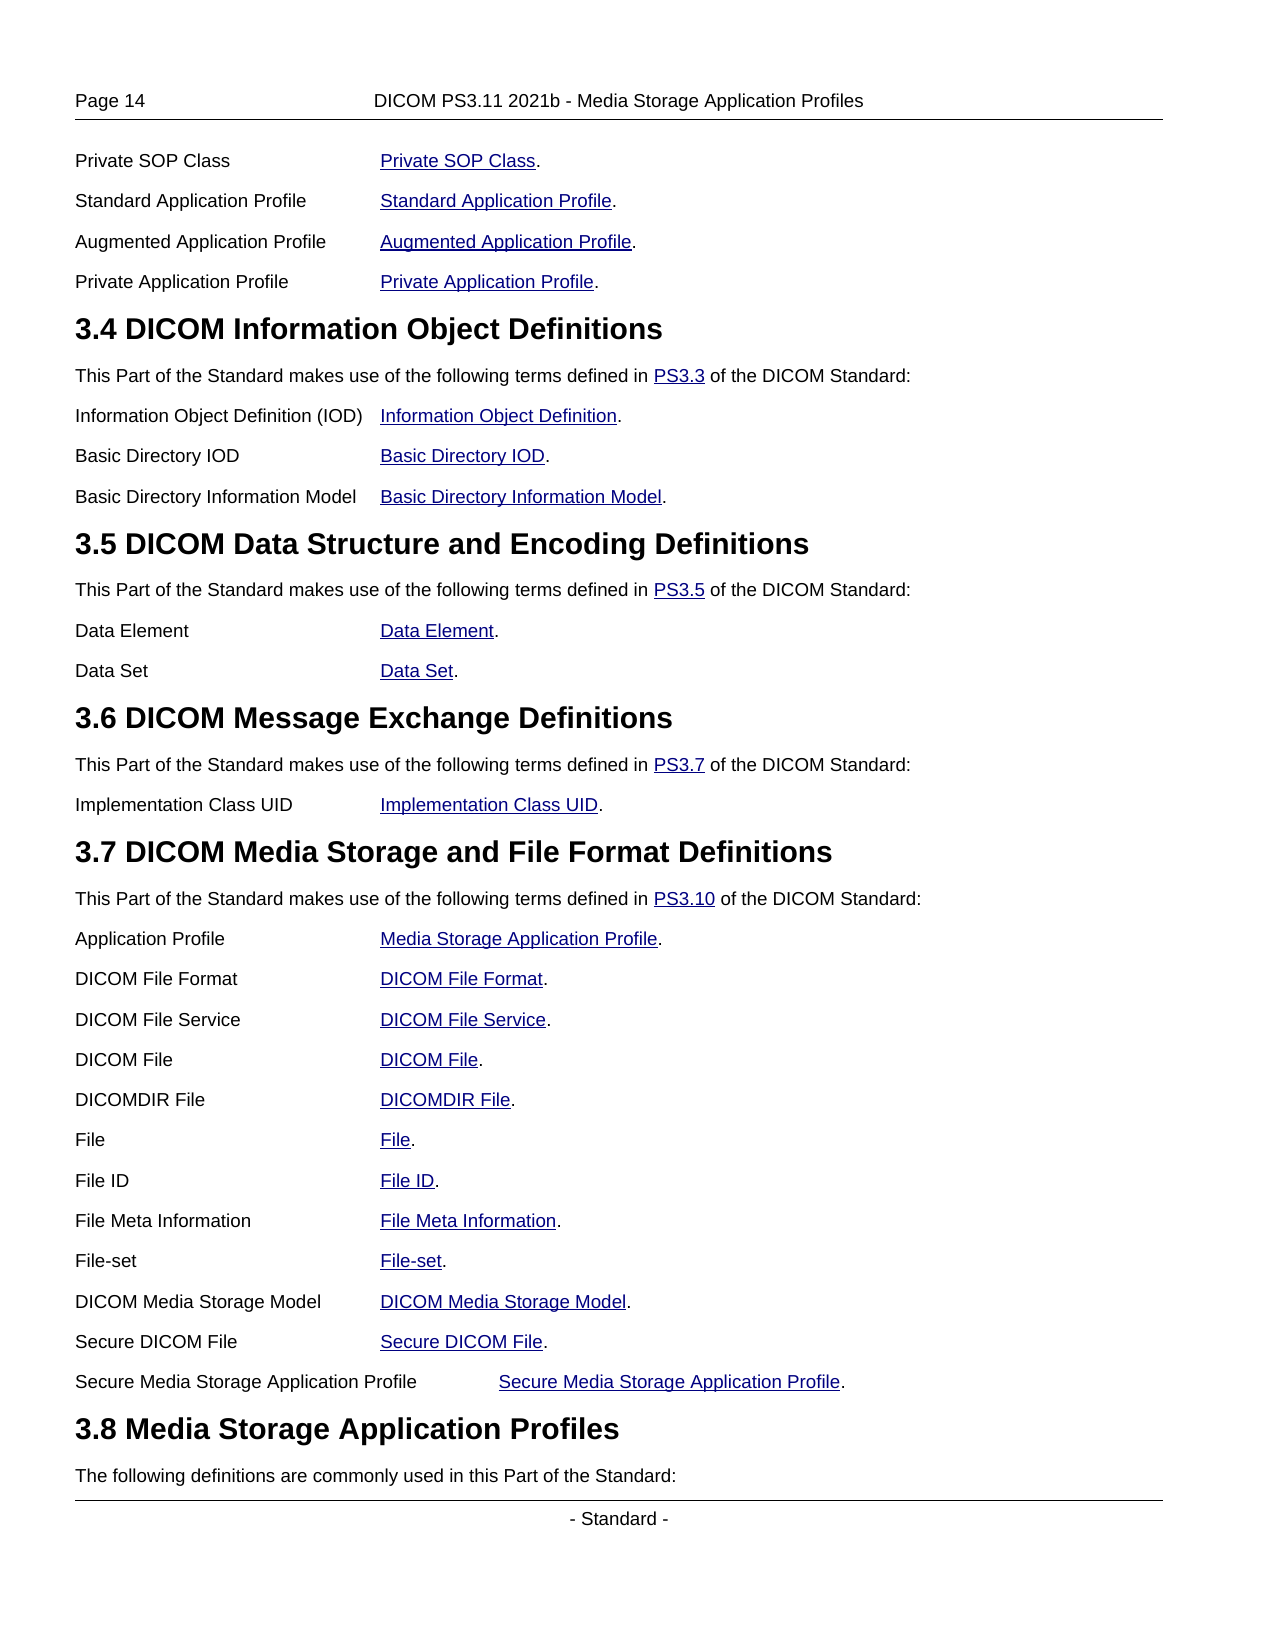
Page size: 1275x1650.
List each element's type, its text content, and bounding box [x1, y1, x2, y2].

text Data Set Data Set. [75, 660, 1162, 681]
text This Part of the Standard makes use of the following terms defined in PS3.3 of the DICOM Standard: [75, 364, 1162, 386]
text File Meta Information File Meta Information. [75, 1210, 1162, 1231]
text Augmented Application Profile Augmented Application Profile. [75, 231, 1162, 252]
text This Part of the Standard makes use of the following terms defined in PS3.10 of the DICOM Standard: [75, 887, 1162, 909]
text File-set File-set. [75, 1250, 1162, 1272]
text Secure DICOM File Secure DICOM File. [75, 1331, 1162, 1352]
text Secure Media Storage Application Profile Secure Media Storage Application Profile. [75, 1371, 1162, 1393]
text Standard Application Profile Standard Application Profile. [75, 190, 1162, 212]
text 3.7 DICOM Media Storage and File Format Definitions [75, 834, 1162, 869]
text 3.8 Media Storage Application Profiles [75, 1411, 1162, 1446]
text 3.6 DICOM Message Exchange Definitions [75, 700, 1162, 735]
text This Part of the Standard makes use of the following terms defined in PS3.7 of the DICOM Standard: [75, 753, 1162, 775]
text File File. [75, 1129, 1162, 1151]
text Information Object Definition (IOD) Information Object Definition. [75, 405, 1162, 426]
text Basic Directory Information Model Basic Directory Information Model. [75, 486, 1162, 507]
text DICOM File DICOM File. [75, 1049, 1162, 1070]
text DICOMDIR File DICOMDIR File. [75, 1089, 1162, 1111]
text Private Application Profile Private Application Profile. [75, 271, 1162, 292]
text 3.5 DICOM Data Structure and Encoding Definitions [75, 526, 1162, 560]
text 3.4 DICOM Information Object Definitions [75, 311, 1162, 346]
text Basic Directory IOD Basic Directory IOD. [75, 445, 1162, 467]
text Data Element Data Element. [75, 619, 1162, 641]
text DICOM File Format DICOM File Format. [75, 968, 1162, 989]
text DICOM Media Storage Model DICOM Media Storage Model. [75, 1291, 1162, 1312]
text Application Profile Media Storage Application Profile. [75, 928, 1162, 949]
text File ID File ID. [75, 1169, 1162, 1191]
text Implementation Class UID Implementation Class UID. [75, 794, 1162, 815]
text This Part of the Standard makes use of the following terms defined in PS3.5 of the DICOM Standard: [75, 579, 1162, 601]
text The following definitions are commonly used in this Part of the Standard: [75, 1465, 1162, 1486]
text DICOM File Service DICOM File Service. [75, 1008, 1162, 1030]
text Private SOP Class Private SOP Class. [75, 150, 1162, 172]
